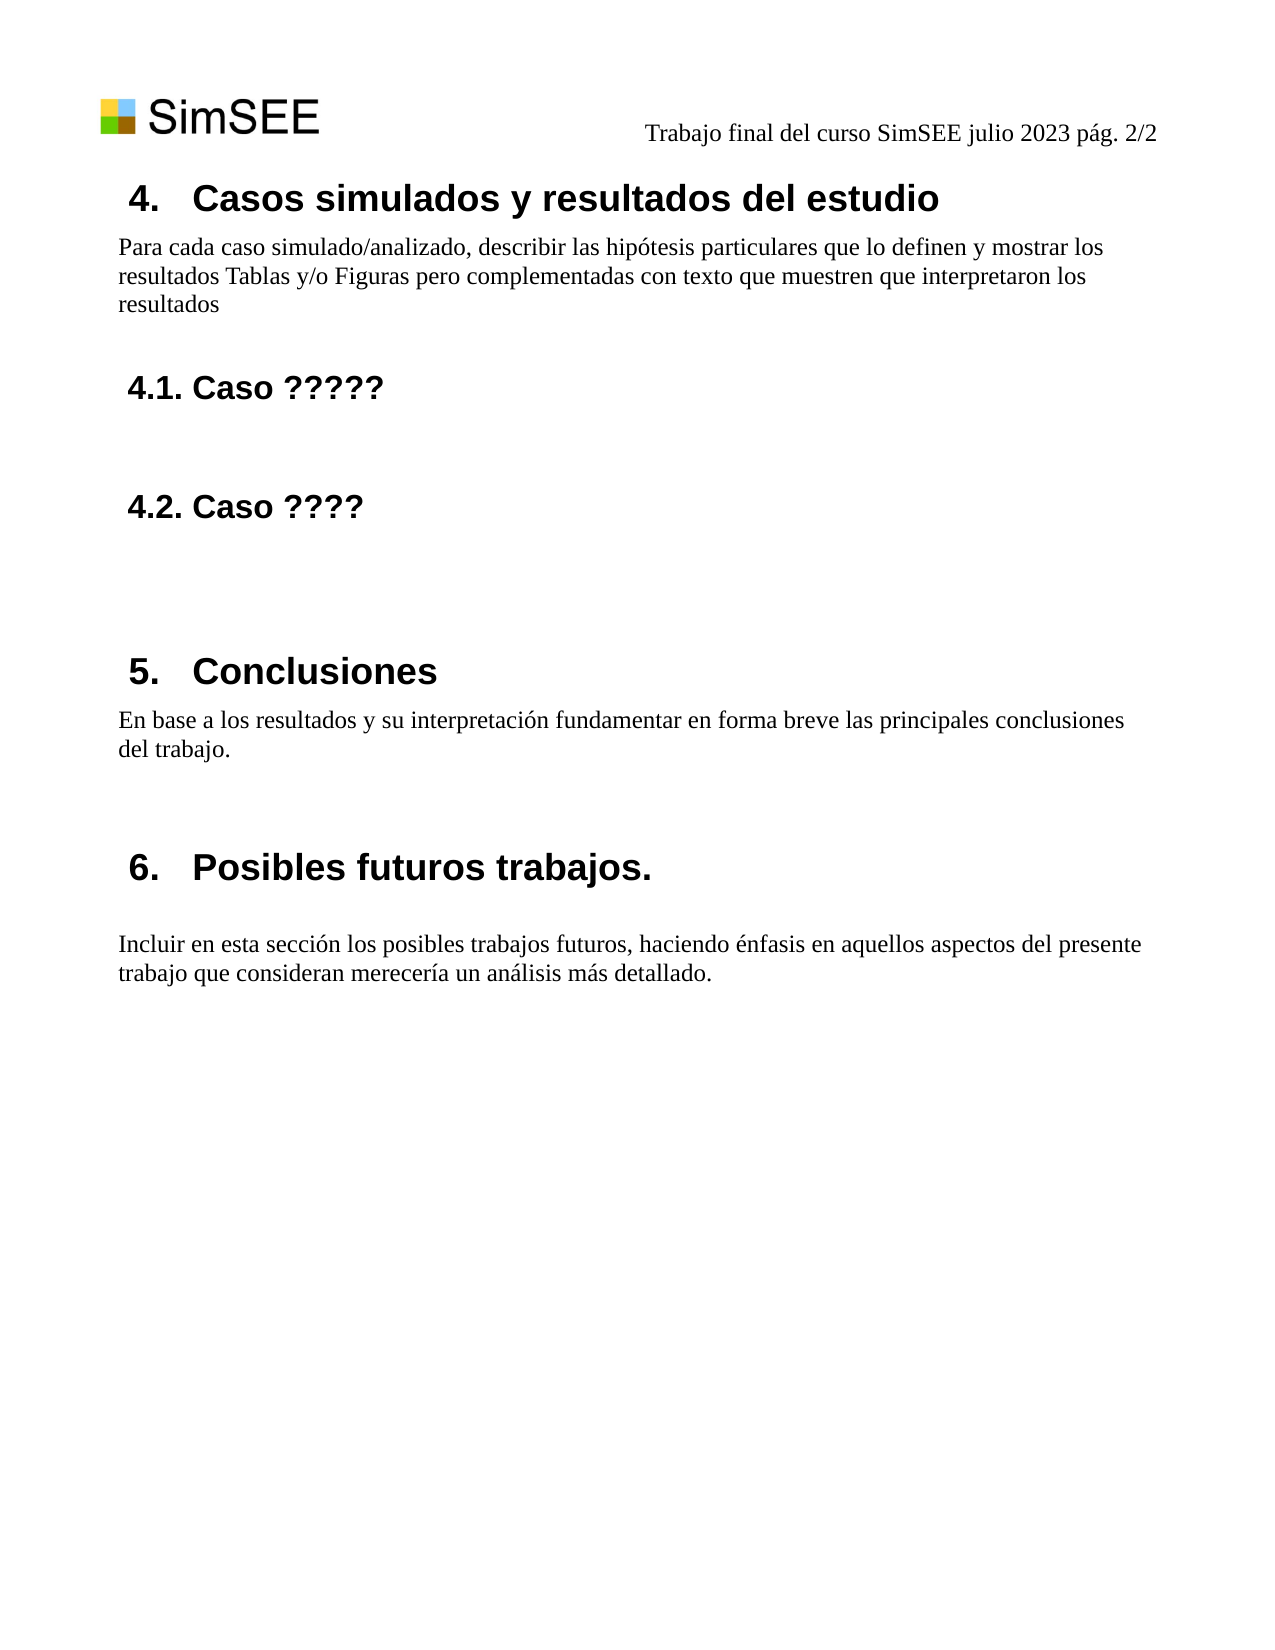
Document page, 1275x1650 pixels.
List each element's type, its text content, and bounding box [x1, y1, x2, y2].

picture [92, 88, 328, 141]
subtitle Caso ????? [118, 368, 1157, 406]
subtitle Casos simulados y resultados del estudio [118, 176, 1157, 219]
subtitle Caso ???? [118, 487, 1157, 526]
text En base a los resultados y su interpretación fundamentar en forma breve las principales conclusiones del trabajo. [118, 705, 1157, 762]
text Incluir en esta sección los posibles trabajos futuros, haciendo énfasis en aquellos aspectos del presente trabajo que consideran merecería un análisis más detallado. [118, 929, 1157, 987]
text Para cada caso simulado/analizado, describir las hipótesis particulares que lo definen y mostrar los resultados Tablas y/o Figuras pero complementadas con texto que muestren que interpretaron los resultados [118, 232, 1157, 318]
subtitle Conclusiones [118, 649, 1157, 692]
subtitle Posibles futuros trabajos. [118, 845, 1157, 888]
